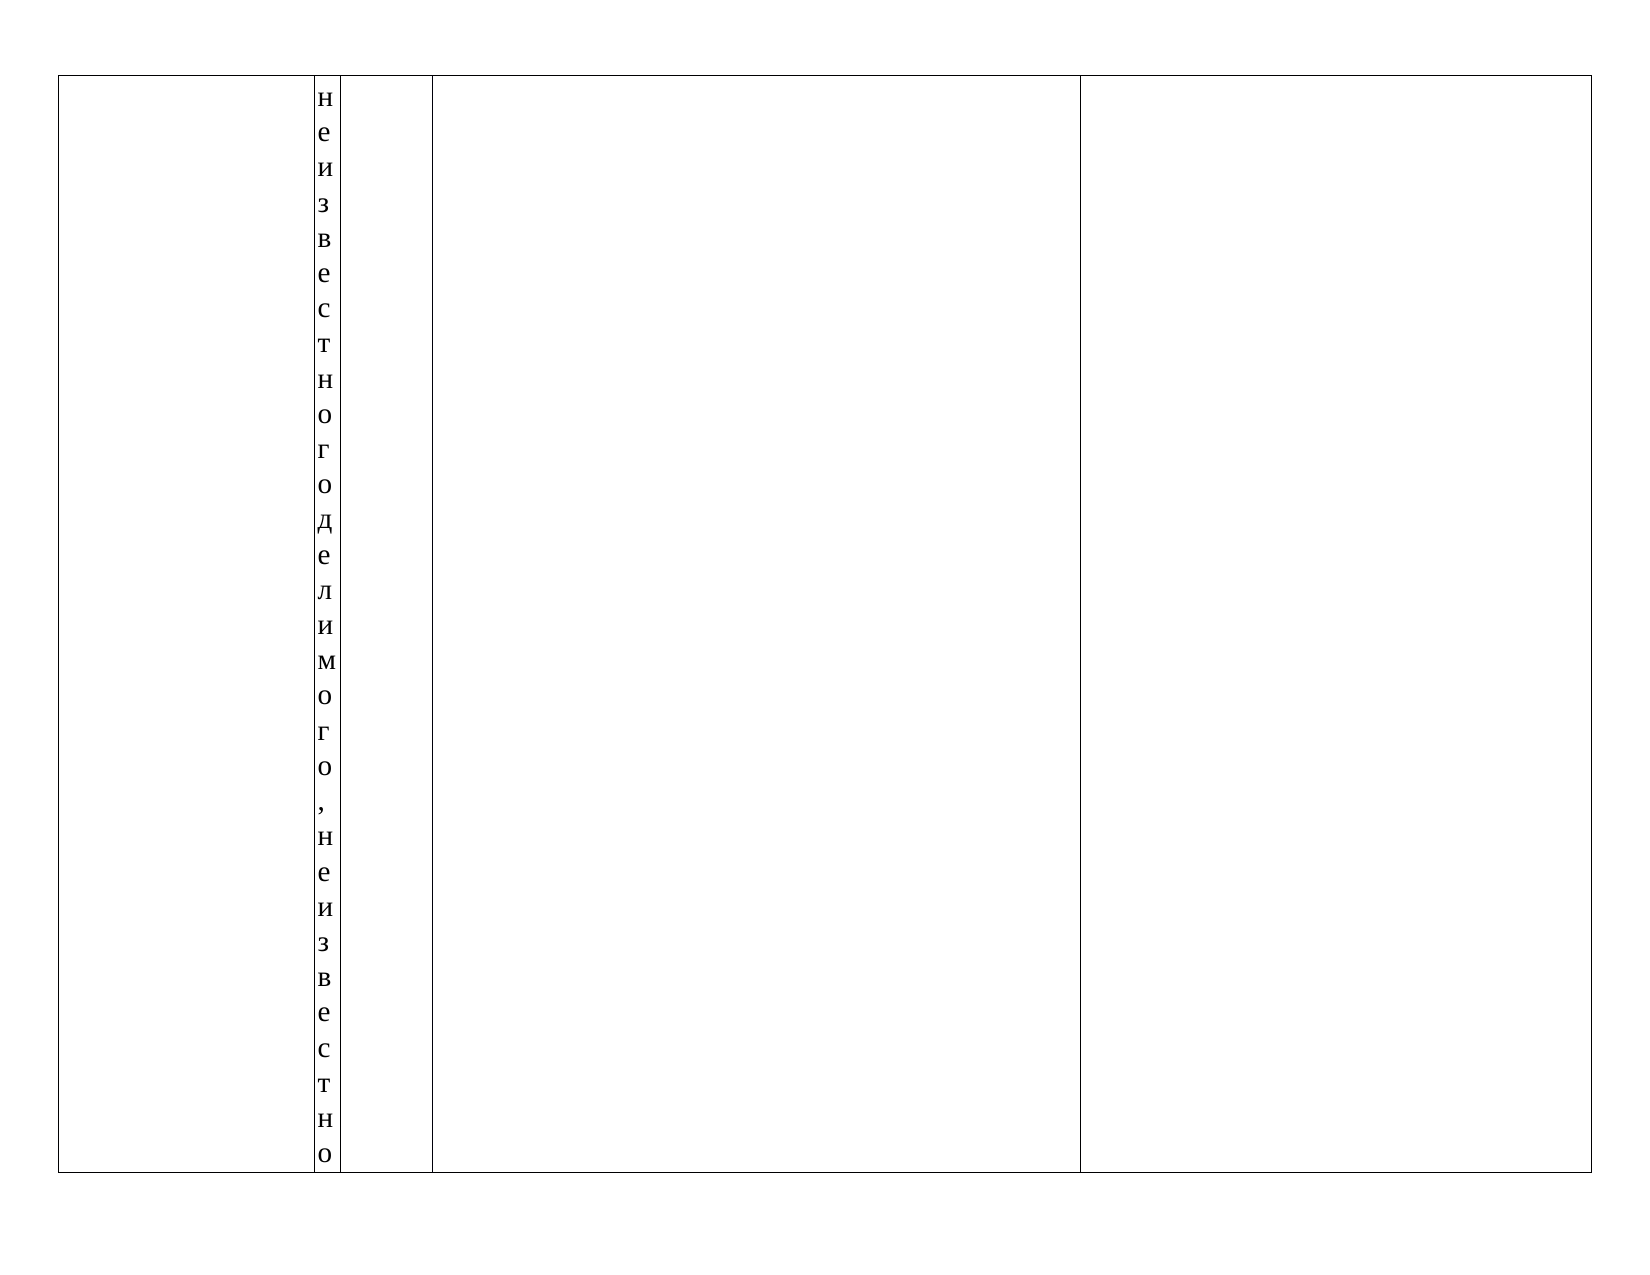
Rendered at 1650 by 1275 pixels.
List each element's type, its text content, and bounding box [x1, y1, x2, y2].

table_header [1081, 76, 1591, 1172]
table_header [433, 76, 1080, 1172]
table_header неизвестного делимого, неизвестно [315, 76, 340, 1172]
table_header [59, 76, 314, 1172]
table_header [341, 76, 432, 1172]
